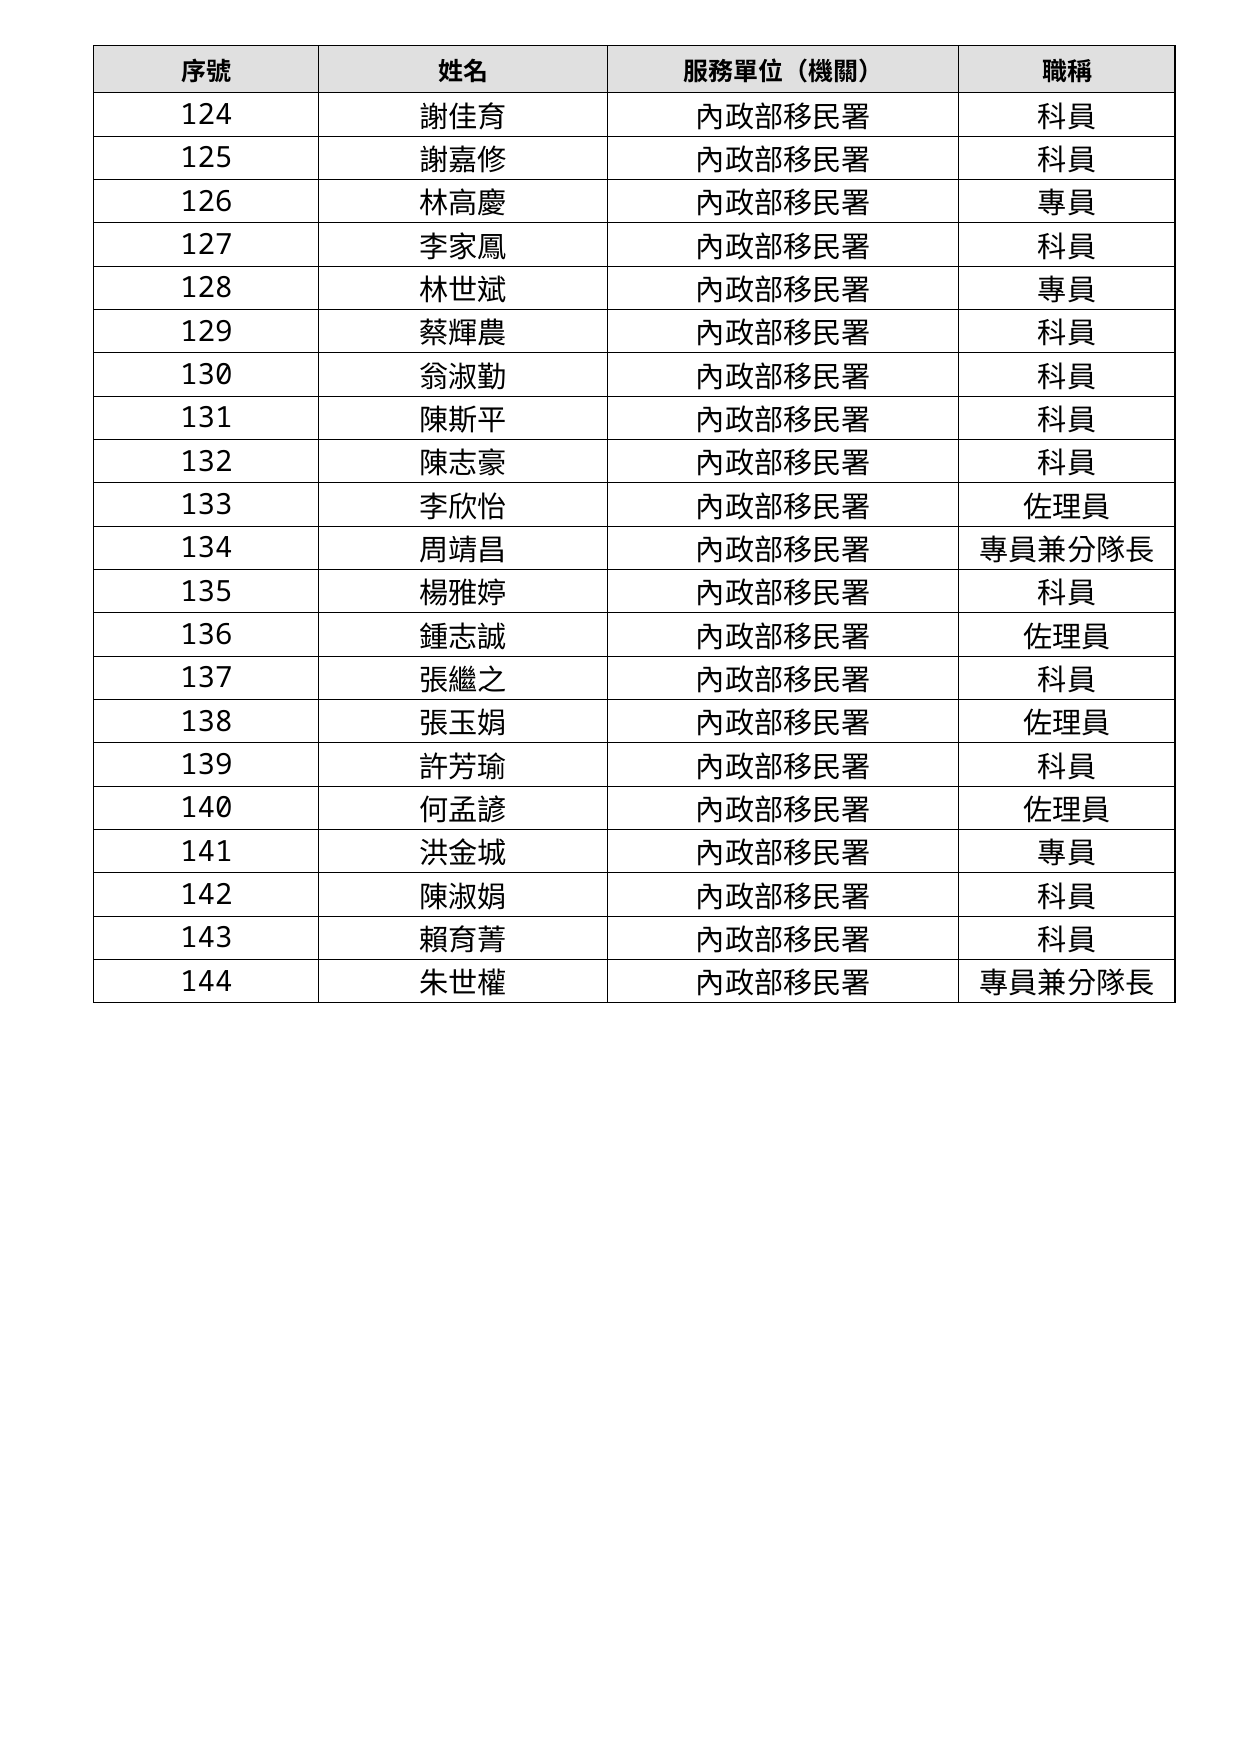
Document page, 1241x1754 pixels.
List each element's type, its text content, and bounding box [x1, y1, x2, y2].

table_cell 125 [94, 137, 318, 179]
table_cell 129 [94, 310, 318, 352]
table_cell 許芳瑜 [319, 743, 607, 786]
table_cell 專員 [959, 180, 1174, 222]
table_cell 內政部移民署 [608, 353, 958, 396]
table_cell 內政部移民署 [608, 700, 958, 742]
table_cell 科員 [959, 873, 1174, 916]
table_cell 內政部移民署 [608, 440, 958, 482]
table_cell 內政部移民署 [608, 917, 958, 959]
table_cell 謝佳育 [319, 93, 607, 136]
table_cell 科員 [959, 310, 1174, 352]
table_cell 李家鳳 [319, 223, 607, 266]
table_cell 科員 [959, 353, 1174, 396]
table_cell 內政部移民署 [608, 483, 958, 526]
table_cell 內政部移民署 [608, 787, 958, 829]
table_cell 周靖昌 [319, 527, 607, 569]
table_header 姓名 [319, 46, 607, 92]
table_cell 科員 [959, 657, 1174, 699]
table_cell 128 [94, 267, 318, 309]
table_cell 佐理員 [959, 613, 1174, 656]
table_cell 蔡輝農 [319, 310, 607, 352]
table_cell 內政部移民署 [608, 527, 958, 569]
table_cell 133 [94, 483, 318, 526]
table_cell 何孟諺 [319, 787, 607, 829]
table_cell 科員 [959, 137, 1174, 179]
table_cell 內政部移民署 [608, 657, 958, 699]
table_cell 佐理員 [959, 700, 1174, 742]
table_cell 內政部移民署 [608, 873, 958, 916]
table_cell 144 [94, 960, 318, 1002]
table_cell 內政部移民署 [608, 613, 958, 656]
table_cell 楊雅婷 [319, 570, 607, 612]
table_cell 林高慶 [319, 180, 607, 222]
table_cell 佐理員 [959, 483, 1174, 526]
table_cell 陳斯平 [319, 397, 607, 439]
table_cell 內政部移民署 [608, 93, 958, 136]
table_cell 專員 [959, 830, 1174, 872]
table_cell 專員兼分隊長 [959, 527, 1174, 569]
table_cell 143 [94, 917, 318, 959]
table_cell 130 [94, 353, 318, 396]
table_cell 科員 [959, 397, 1174, 439]
table_cell 134 [94, 527, 318, 569]
table_cell 科員 [959, 223, 1174, 266]
table_header 序號 [94, 46, 318, 92]
table_cell 陳淑娟 [319, 873, 607, 916]
table_cell 132 [94, 440, 318, 482]
table_cell 內政部移民署 [608, 267, 958, 309]
table_cell 李欣怡 [319, 483, 607, 526]
table_cell 內政部移民署 [608, 223, 958, 266]
table_cell 139 [94, 743, 318, 786]
table_cell 張玉娟 [319, 700, 607, 742]
table_cell 林世斌 [319, 267, 607, 309]
table_cell 127 [94, 223, 318, 266]
table_cell 科員 [959, 570, 1174, 612]
table_header 職稱 [959, 46, 1174, 92]
table_cell 陳志豪 [319, 440, 607, 482]
table_cell 佐理員 [959, 787, 1174, 829]
table_cell 136 [94, 613, 318, 656]
table_cell 朱世權 [319, 960, 607, 1002]
table_cell 內政部移民署 [608, 570, 958, 612]
table_cell 138 [94, 700, 318, 742]
table_cell 142 [94, 873, 318, 916]
table_cell 126 [94, 180, 318, 222]
table_cell 內政部移民署 [608, 310, 958, 352]
table_cell 內政部移民署 [608, 960, 958, 1002]
table_cell 137 [94, 657, 318, 699]
table_cell 洪金城 [319, 830, 607, 872]
table_cell 科員 [959, 917, 1174, 959]
table_cell 內政部移民署 [608, 397, 958, 439]
table_cell 專員 [959, 267, 1174, 309]
table_cell 內政部移民署 [608, 137, 958, 179]
table_cell 科員 [959, 93, 1174, 136]
table_cell 謝嘉修 [319, 137, 607, 179]
table_cell 140 [94, 787, 318, 829]
table_cell 鍾志誠 [319, 613, 607, 656]
table_cell 賴育菁 [319, 917, 607, 959]
table_cell 翁淑勤 [319, 353, 607, 396]
table_header 服務單位（機關） [608, 46, 958, 92]
table_cell 內政部移民署 [608, 830, 958, 872]
table_cell 內政部移民署 [608, 743, 958, 786]
table_cell 131 [94, 397, 318, 439]
table_cell 科員 [959, 440, 1174, 482]
table_cell 141 [94, 830, 318, 872]
table_cell 內政部移民署 [608, 180, 958, 222]
table_cell 135 [94, 570, 318, 612]
table_cell 專員兼分隊長 [959, 960, 1174, 1002]
table_cell 124 [94, 93, 318, 136]
table_cell 張繼之 [319, 657, 607, 699]
table_cell 科員 [959, 743, 1174, 786]
